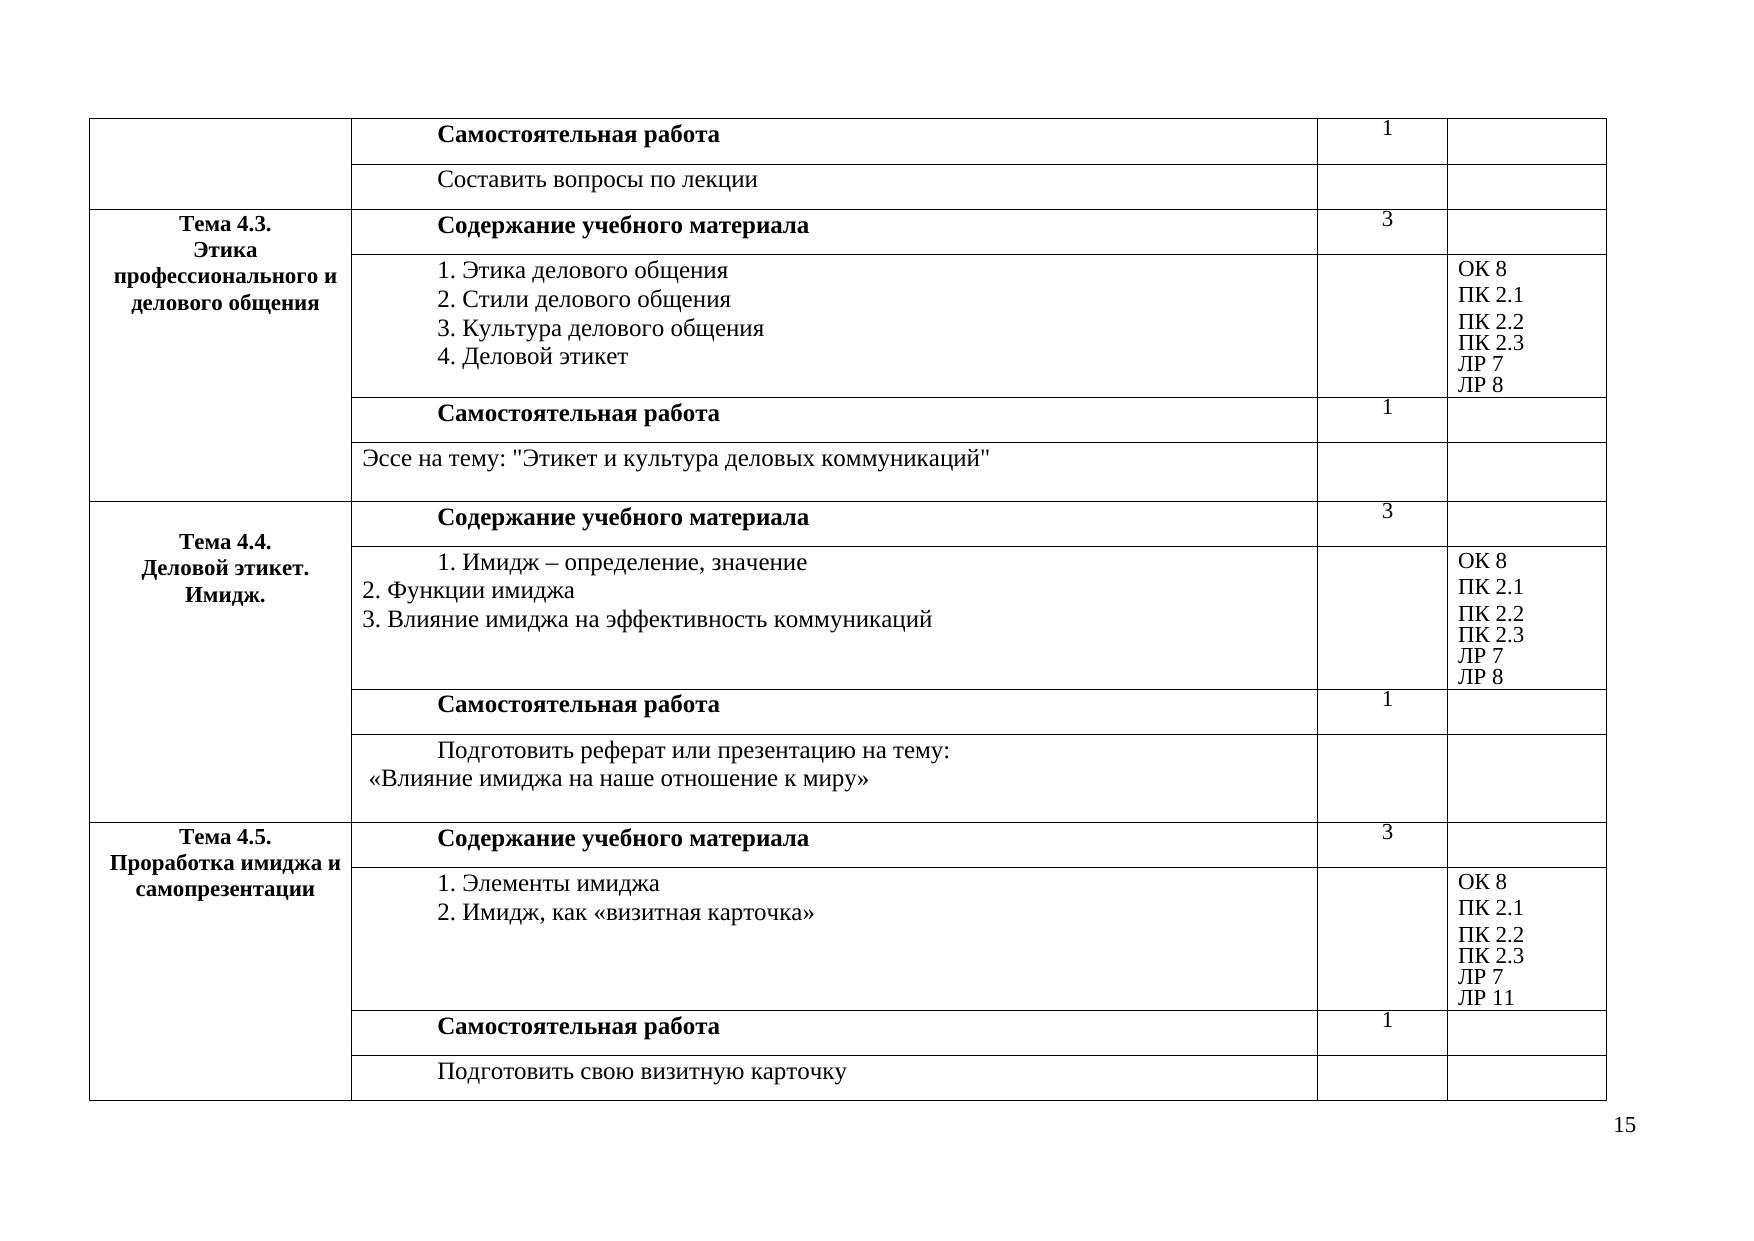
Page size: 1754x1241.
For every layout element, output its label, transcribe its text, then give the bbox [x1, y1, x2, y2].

table_cell [1318, 547, 1447, 688]
table_cell [1448, 165, 1606, 209]
table_cell [1318, 868, 1447, 1010]
table_cell [1318, 255, 1447, 397]
table_cell 3 [1318, 210, 1447, 254]
table_cell 1. Этика делового общения 2. Стили делового общения 3. Культура делового общения 4. Деловой этикет [352, 255, 1317, 397]
table_cell 1 [1318, 398, 1447, 442]
table_cell Самостоятельная работа [352, 1011, 1317, 1055]
table_cell Тема 4.3. Этика профессионального и делового общения [90, 210, 351, 501]
table_cell 1. Элементы имиджа 2. Имидж, как «визитная карточка» [352, 868, 1317, 1010]
table_cell 3 [1318, 502, 1447, 546]
table_cell [1448, 823, 1606, 867]
table_cell [1318, 443, 1447, 501]
table_cell ОК 8 ПК 2.1 ПК 2.2 ПК 2.3 ЛР 7 ЛР 11 [1448, 868, 1606, 1010]
table_cell Подготовить свою визитную карточку [352, 1056, 1317, 1100]
table_cell [1448, 1056, 1606, 1100]
table_cell [1448, 443, 1606, 501]
table_cell [1448, 398, 1606, 442]
table_cell Эссе на тему: "Этикет и культура деловых коммуникаций" [352, 443, 1317, 501]
table_cell Содержание учебного материала [352, 502, 1317, 546]
table_cell Самостоятельная работа [352, 690, 1317, 734]
table_cell Содержание учебного материала [352, 210, 1317, 254]
table_cell [1448, 502, 1606, 546]
table_cell [1448, 1011, 1606, 1055]
table_cell 1 [1318, 690, 1447, 734]
table_cell Тема 4.5. Проработка имиджа и самопрезентации [90, 823, 351, 1100]
table_cell Тема 4.4. Деловой этикет. Имидж. [90, 502, 351, 822]
table_cell Содержание учебного материала [352, 823, 1317, 867]
table_cell [1448, 210, 1606, 254]
table_cell Составить вопросы по лекции [352, 165, 1317, 209]
table_cell [1448, 735, 1606, 822]
table_cell [1448, 119, 1606, 163]
table_cell [1318, 1056, 1447, 1100]
table_cell ОК 8 ПК 2.1 ПК 2.2 ПК 2.3 ЛР 7 ЛР 8 [1448, 255, 1606, 397]
table_cell ОК 8 ПК 2.1 ПК 2.2 ПК 2.3 ЛР 7 ЛР 8 [1448, 547, 1606, 688]
table_cell 1 [1318, 119, 1447, 163]
table_cell Подготовить реферат или презентацию на тему: «Влияние имиджа на наше отношение к миру» [352, 735, 1317, 822]
table_cell 1. Имидж – определение, значение 2. Функции имиджа 3. Влияние имиджа на эффективность коммуникаций [352, 547, 1317, 688]
table_cell 3 [1318, 823, 1447, 867]
table_cell [1318, 165, 1447, 209]
table_cell Самостоятельная работа [352, 398, 1317, 442]
table_cell [1448, 690, 1606, 734]
table_cell 1 [1318, 1011, 1447, 1055]
table_cell [1318, 735, 1447, 822]
table_cell Самостоятельная работа [352, 119, 1317, 163]
